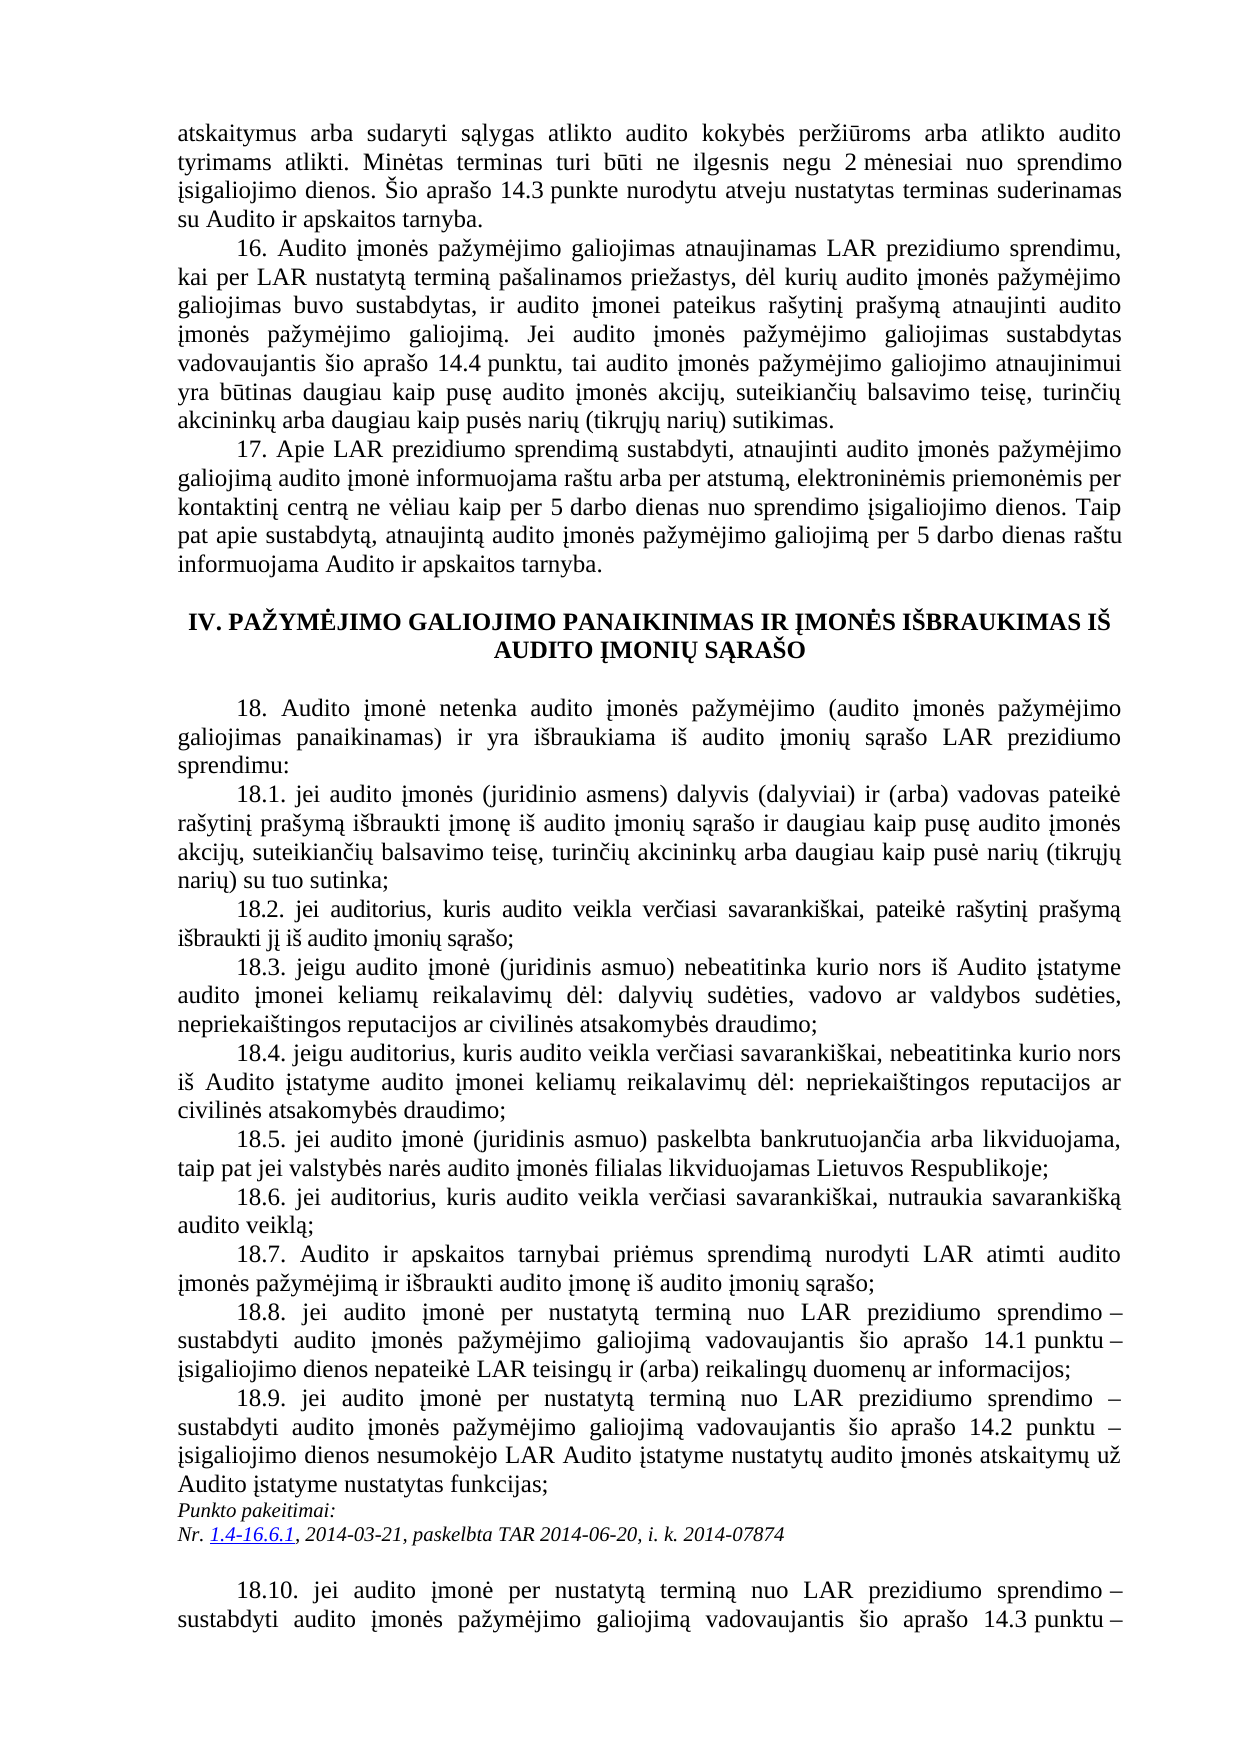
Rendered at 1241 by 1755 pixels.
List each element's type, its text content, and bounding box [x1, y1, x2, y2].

text 18.2. jei auditorius, kuris audito veikla verčiasi savarankiškai, pateikė rašytinį prašymą išbraukti jį iš audito įmonių sąrašo; [177, 894, 1122, 952]
text 18.4. jeigu auditorius, kuris audito veikla verčiasi savarankiškai, nebeatitinka kurio nors iš Audito įstatyme audito įmonei keliamų reikalavimų dėl: nepriekaištingos reputacijos ar civilinės atsakomybės draudimo; [177, 1038, 1122, 1124]
text 18.10. jei audito įmonė per nustatytą terminą nuo LAR prezidiumo sprendimo – sustabdyti audito įmonės pažymėjimo galiojimą vadovaujantis šio aprašo 14.3 punktu – [177, 1575, 1122, 1632]
text 18.9. jei audito įmonė per nustatytą terminą nuo LAR prezidiumo sprendimo – sustabdyti audito įmonės pažymėjimo galiojimą vadovaujantis šio aprašo 14.2 punktu – įsigaliojimo dienos nesumokėjo LAR Audito įstatyme nustatytų audito įmonės atskaitymų už Audito įstatyme nustatytas funkcijas; [177, 1383, 1122, 1498]
text IV. PAŽYMĖJIMO GALIOJIMO PANAIKINIMAS IR ĮMONĖS IŠBRAUKIMAS IŠ AUDITO ĮMONIŲ SĄRAŠO [177, 607, 1122, 664]
text 18.7. Audito ir apskaitos tarnybai priėmus sprendimą nurodyti LAR atimti audito įmonės pažymėjimą ir išbraukti audito įmonę iš audito įmonių sąrašo; [177, 1239, 1122, 1297]
text 18.3. jeigu audito įmonė (juridinis asmuo) nebeatitinka kurio nors iš Audito įstatyme audito įmonei keliamų reikalavimų dėl: dalyvių sudėties, vadovo ar valdybos sudėties, nepriekaištingos reputacijos ar civilinės atsakomybės draudimo; [177, 952, 1122, 1038]
text 18.6. jei auditorius, kuris audito veikla verčiasi savarankiškai, nutraukia savarankišką audito veiklą; [177, 1182, 1122, 1239]
text 16. Audito įmonės pažymėjimo galiojimas atnaujinamas LAR prezidiumo sprendimu, kai per LAR nustatytą terminą pašalinamos priežastys, dėl kurių audito įmonės pažymėjimo galiojimas buvo sustabdytas, ir audito įmonei pateikus rašytinį prašymą atnaujinti audito įmonės pažymėjimo galiojimą. Jei audito įmonės pažymėjimo galiojimas sustabdytas vadovaujantis šio aprašo 14.4 punktu, tai audito įmonės pažymėjimo galiojimo atnaujinimui yra būtinas daugiau kaip pusę audito įmonės akcijų, suteikiančių balsavimo teisę, turinčių akcininkų arba daugiau kaip pusės narių (tikrųjų narių) sutikimas. [177, 233, 1122, 434]
text Nr. 1.4-16.6.1, 2014-03-21, paskelbta TAR 2014-06-20, i. k. 2014-07874 [177, 1522, 1122, 1546]
text Punkto pakeitimai: [177, 1498, 1122, 1522]
text 18.1. jei audito įmonės (juridinio asmens) dalyvis (dalyviai) ir (arba) vadovas pateikė rašytinį prašymą išbraukti įmonę iš audito įmonių sąrašo ir daugiau kaip pusę audito įmonės akcijų, suteikiančių balsavimo teisę, turinčių akcininkų arba daugiau kaip pusė narių (tikrųjų narių) su tuo sutinka; [177, 779, 1122, 894]
text 17. Apie LAR prezidiumo sprendimą sustabdyti, atnaujinti audito įmonės pažymėjimo galiojimą audito įmonė informuojama raštu arba per atstumą, elektroninėmis priemonėmis per kontaktinį centrą ne vėliau kaip per 5 darbo dienas nuo sprendimo įsigaliojimo dienos. Taip pat apie sustabdytą, atnaujintą audito įmonės pažymėjimo galiojimą per 5 darbo dienas raštu informuojama Audito ir apskaitos tarnyba. [177, 434, 1122, 578]
text 18. Audito įmonė netenka audito įmonės pažymėjimo (audito įmonės pažymėjimo galiojimas panaikinamas) ir yra išbraukiama iš audito įmonių sąrašo LAR prezidiumo sprendimu: [177, 693, 1122, 779]
text 18.5. jei audito įmonė (juridinis asmuo) paskelbta bankrutuojančia arba likviduojama, taip pat jei valstybės narės audito įmonės filialas likviduojamas Lietuvos Respublikoje; [177, 1124, 1122, 1182]
text 18.8. jei audito įmonė per nustatytą terminą nuo LAR prezidiumo sprendimo – sustabdyti audito įmonės pažymėjimo galiojimą vadovaujantis šio aprašo 14.1 punktu – įsigaliojimo dienos nepateikė LAR teisingų ir (arba) reikalingų duomenų ar informacijos; [177, 1297, 1122, 1383]
text atskaitymus arba sudaryti sąlygas atlikto audito kokybės peržiūroms arba atlikto audito tyrimams atlikti. Minėtas terminas turi būti ne ilgesnis negu 2 mėnesiai nuo sprendimo įsigaliojimo dienos. Šio aprašo 14.3 punkte nurodytu atveju nustatytas terminas suderinamas su Audito ir apskaitos tarnyba. [177, 118, 1122, 233]
